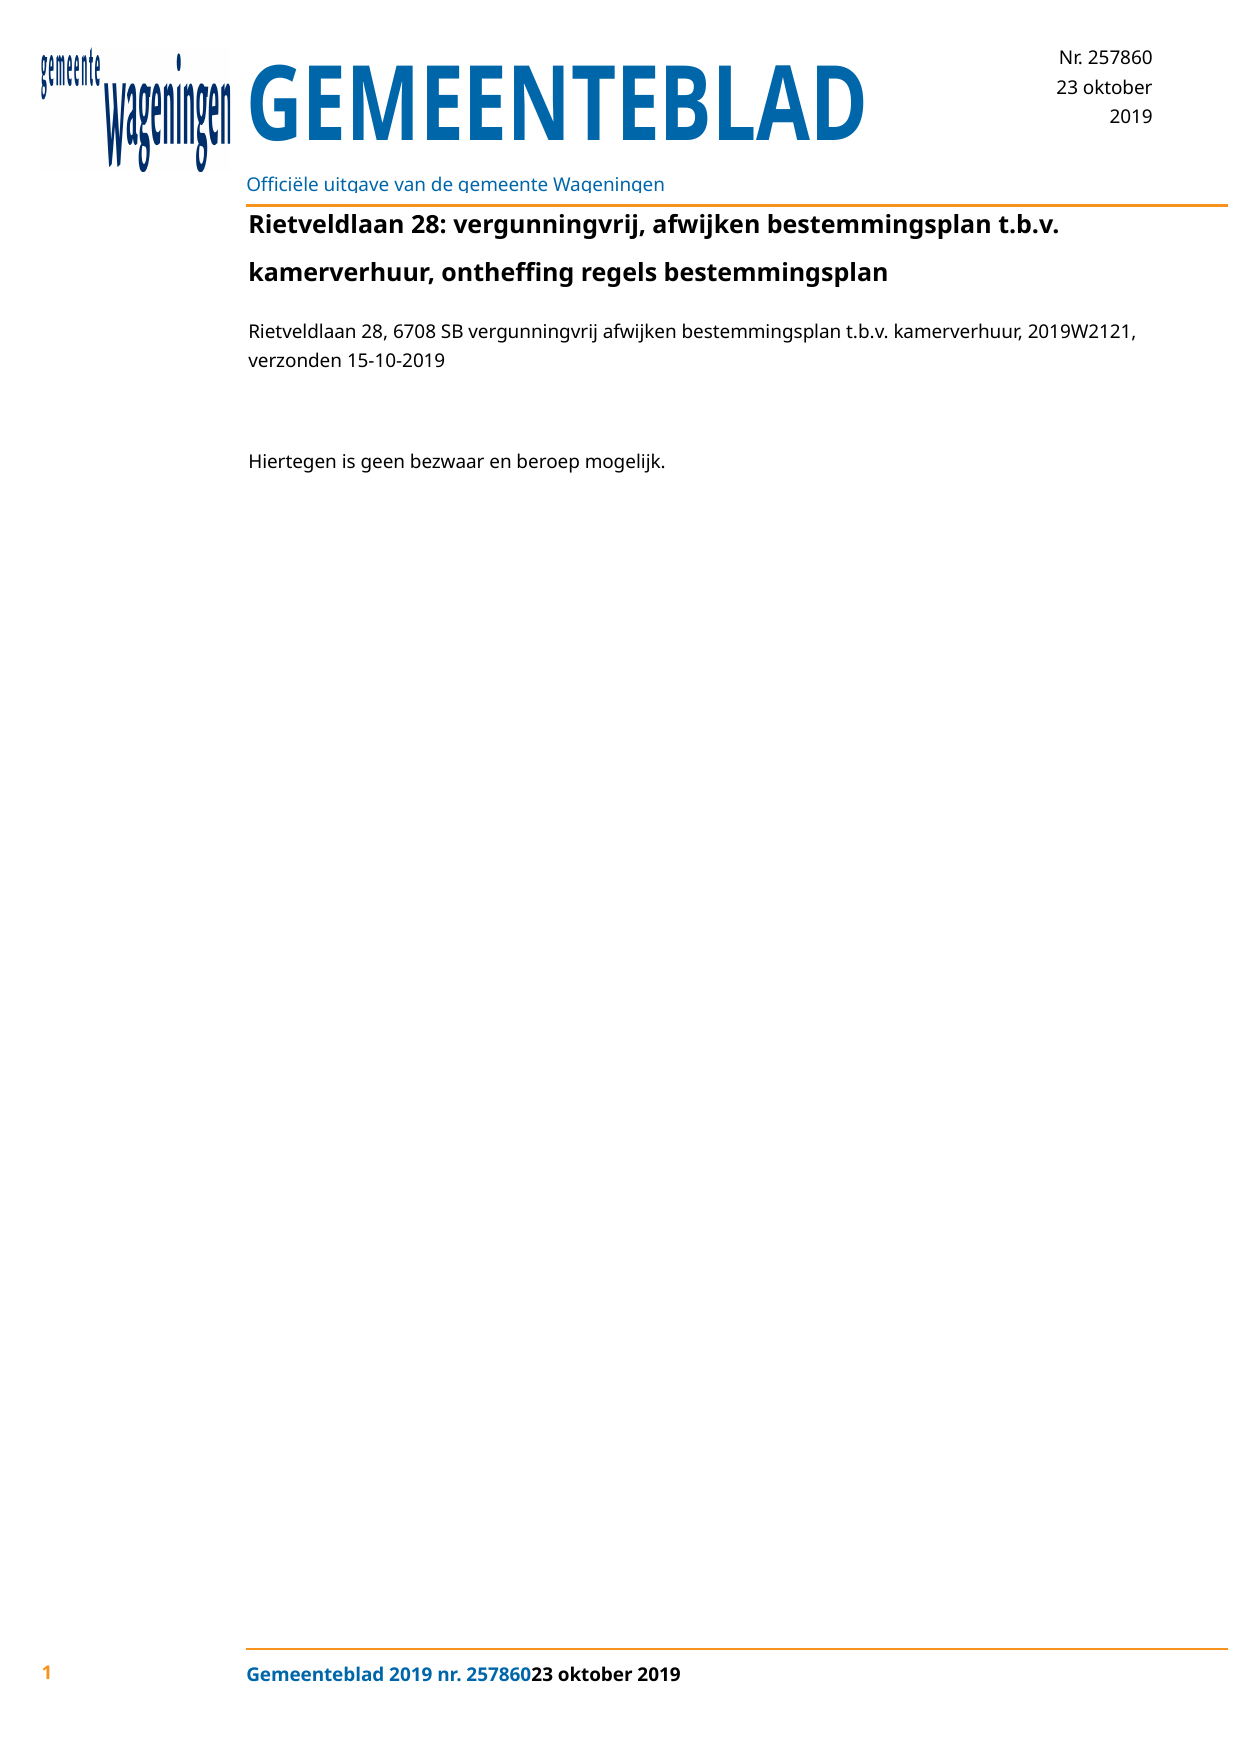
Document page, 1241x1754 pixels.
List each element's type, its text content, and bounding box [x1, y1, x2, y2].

text Rietveldlaan 28, 6708 SB vergunningvrij afwijken bestemmingsplan t.b.v. kamerverhuur, 2019W2121, verzonden 15-10-2019 [248, 318, 1152, 373]
text Hiertegen is geen bezwaar en beroep mogelijk. [248, 448, 1152, 474]
text Rietveldlaan 28: vergunningvrij, afwijken bestemmingsplan t.b.v. kamerverhuur, ontheffing regels bestemmingsplan [248, 207, 1152, 288]
picture [41, 47, 231, 172]
